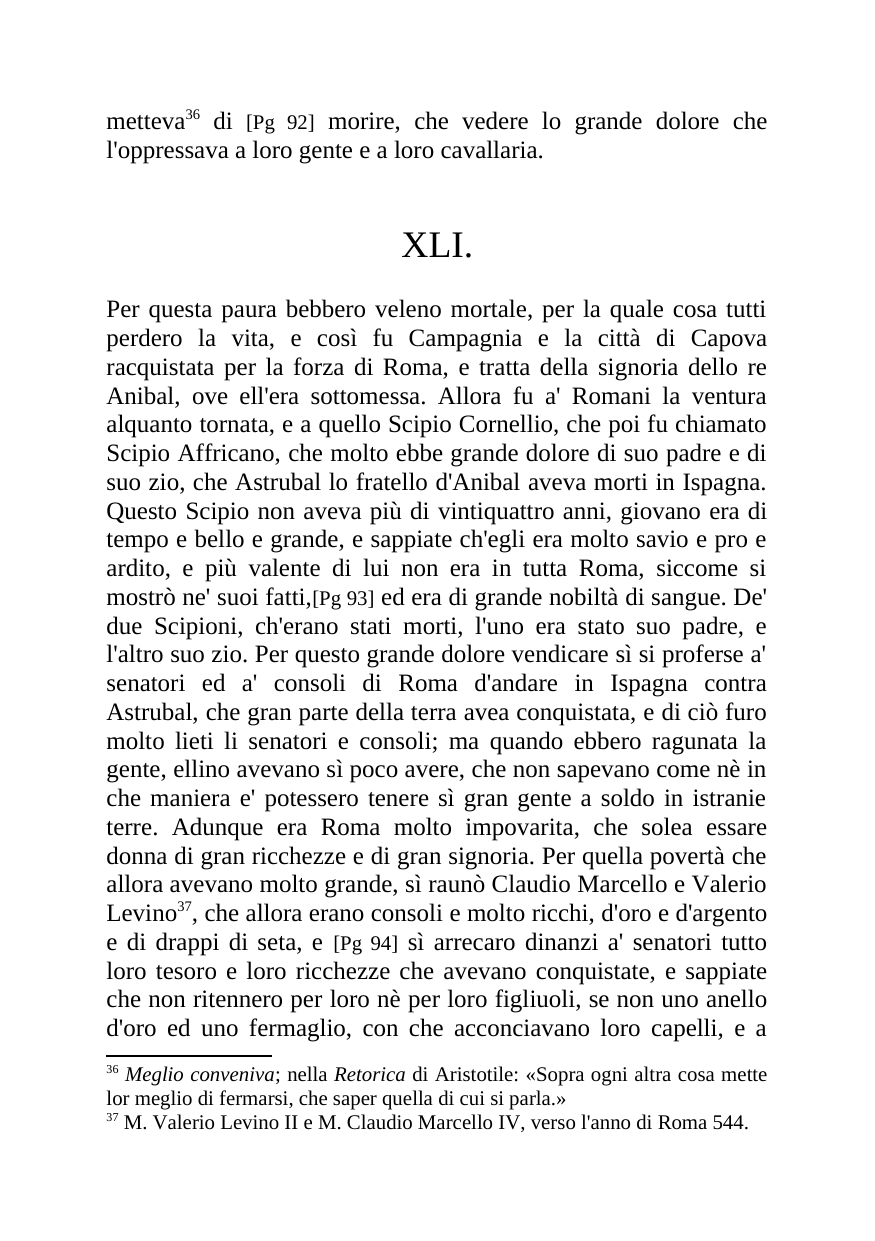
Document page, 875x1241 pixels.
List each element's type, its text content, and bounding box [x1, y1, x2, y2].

text Per questa paura bebbero veleno mortale, per la quale cosa tutti perdero la vita, e così fu Campagnia e la città di Capova racquistata per la forza di Roma, e tratta della signoria dello re Anibal, ove ell'era sottomessa. Allora fu a' Romani la ventura alquanto tornata, e a quello Scipio Cornellio, che poi fu chiamato Scipio Affricano, che molto ebbe grande dolore di suo padre e di suo zio, che Astrubal lo fratello d'Anibal aveva morti in Ispagna. Questo Scipio non aveva più di vintiquattro anni, giovano era di tempo e bello e grande, e sappiate ch'egli era molto savio e pro e ardito, e più valente di lui non era in tutta Roma, siccome si mostrò ne' suoi fatti,[Pg 93] ed era di grande nobiltà di sangue. De' due Scipioni, ch'erano stati morti, l'uno era stato suo padre, e l'altro suo zio. Per questo grande dolore vendicare sì si proferse a' senatori ed a' consoli di Roma d'andare in Ispagna contra Astrubal, che gran parte della terra avea conquistata, e di ciò furo molto lieti li senatori e consoli; ma quando ebbero ragunata la gente, ellino avevano sì poco avere, che non sapevano come nè in che maniera e' potessero tenere sì gran gente a soldo in istranie terre. Adunque era Roma molto impovarita, che solea essare donna di gran ricchezze e di gran signoria. Per quella povertà che allora avevano molto grande, sì raunò Claudio Marcello e Valerio Levino, che allora erano consoli e molto ricchi, d'oro e d'argento e di drappi di seta, e [Pg 94] sì arrecaro dinanzi a' senatori tutto loro tesoro e loro ricchezze che avevano conquistate, e sappiate che non ritennero per loro nè per loro figliuoli, se non uno anello d'oro ed uno fermaglio, con che acconciavano loro capelli, e a [106, 294, 768, 1042]
text Meglio conveniva; nella Retorica di Aristotile: «Sopra ogni altra cosa mette lor meglio di fermarsi, che saper quella di cui si parla.» [106, 1062, 768, 1110]
subtitle XLI. [106, 222, 768, 265]
text M. Valerio Levino II e M. Claudio Marcello IV, verso l'anno di Roma 544. [106, 1110, 768, 1134]
